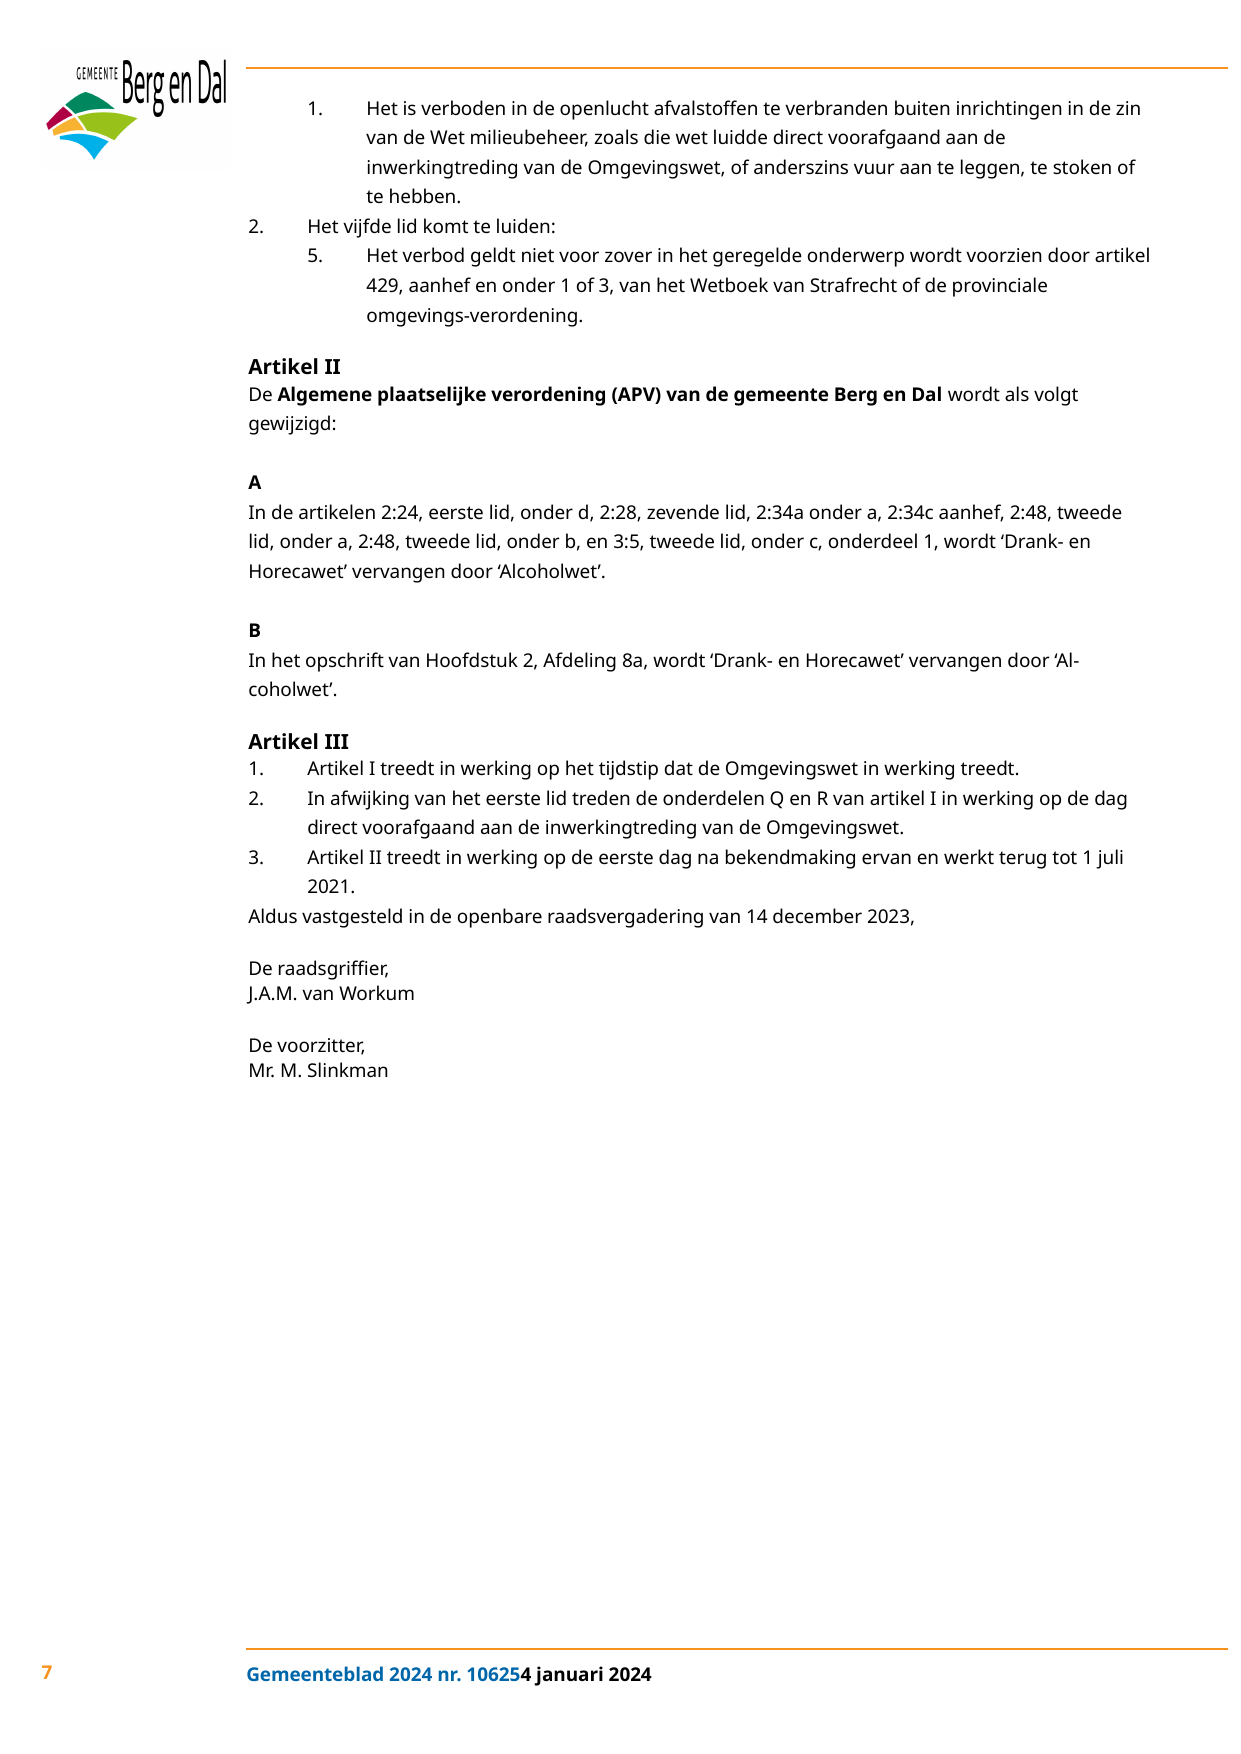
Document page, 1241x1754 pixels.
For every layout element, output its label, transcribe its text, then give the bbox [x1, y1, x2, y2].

text De raadsgriffier, [248, 955, 1152, 981]
text Artikel II [248, 352, 1152, 381]
list Artikel I treedt in werking op het tijdstip dat de Omgevingswet in werking treedt. [248, 755, 1152, 781]
text Mr. M. Slinkman [248, 1058, 1152, 1083]
list In afwijking van het eerste lid treden de onderdelen Q en R van artikel I in werking op de dag direct voorafgaand aan de inwerkingtreding van de Omgevingswet. [248, 785, 1152, 840]
text De Algemene plaatselijke verordening (APV) van de gemeente Berg en Dal wordt als volgt gewijzigd: [248, 381, 1152, 436]
text A [248, 469, 1152, 495]
text Artikel III [248, 727, 1152, 755]
text J.A.M. van Workum [248, 981, 1152, 1006]
list Het vijfde lid komt te luiden: [248, 213, 1152, 239]
text B [248, 617, 1152, 643]
text Aldus vastgesteld in de openbare raadsvergadering van 14 december 2023, [248, 903, 1152, 929]
list Artikel II treedt in werking op de eerste dag na bekendmaking ervan en werkt terug tot 1 juli 2021. [248, 844, 1152, 899]
text De voorzitter, [248, 1032, 1152, 1058]
text In het opschrift van Hoofdstuk 2, Afdeling 8a, wordt ‘Drank- en Horecawet’ vervangen door ‘Al-coholwet’. [248, 647, 1152, 702]
text In de artikelen 2:24, eerste lid, onder d, 2:28, zevende lid, 2:34a onder a, 2:34c aanhef, 2:48, tweede lid, onder a, 2:48, tweede lid, onder b, en 3:5, tweede lid, onder c, onderdeel 1, wordt ‘Drank- en Horecawet’ vervangen door ‘Alcoholwet’. [248, 499, 1152, 584]
list Het is verboden in de openlucht afvalstoffen te verbranden buiten inrichtingen in de zin van de Wet milieubeheer, zoals die wet luidde direct voorafgaand aan de inwerkingtreding van de Omgevingswet, of anderszins vuur aan te leggen, te stoken of te hebben. [307, 95, 1152, 209]
picture [41, 47, 231, 172]
list Het verbod geldt niet voor zover in het geregelde onderwerp wordt voorzien door artikel 429, aanhef en onder 1 of 3, van het Wetboek van Strafrecht of de provinciale omgevings-verordening. [307, 243, 1152, 328]
